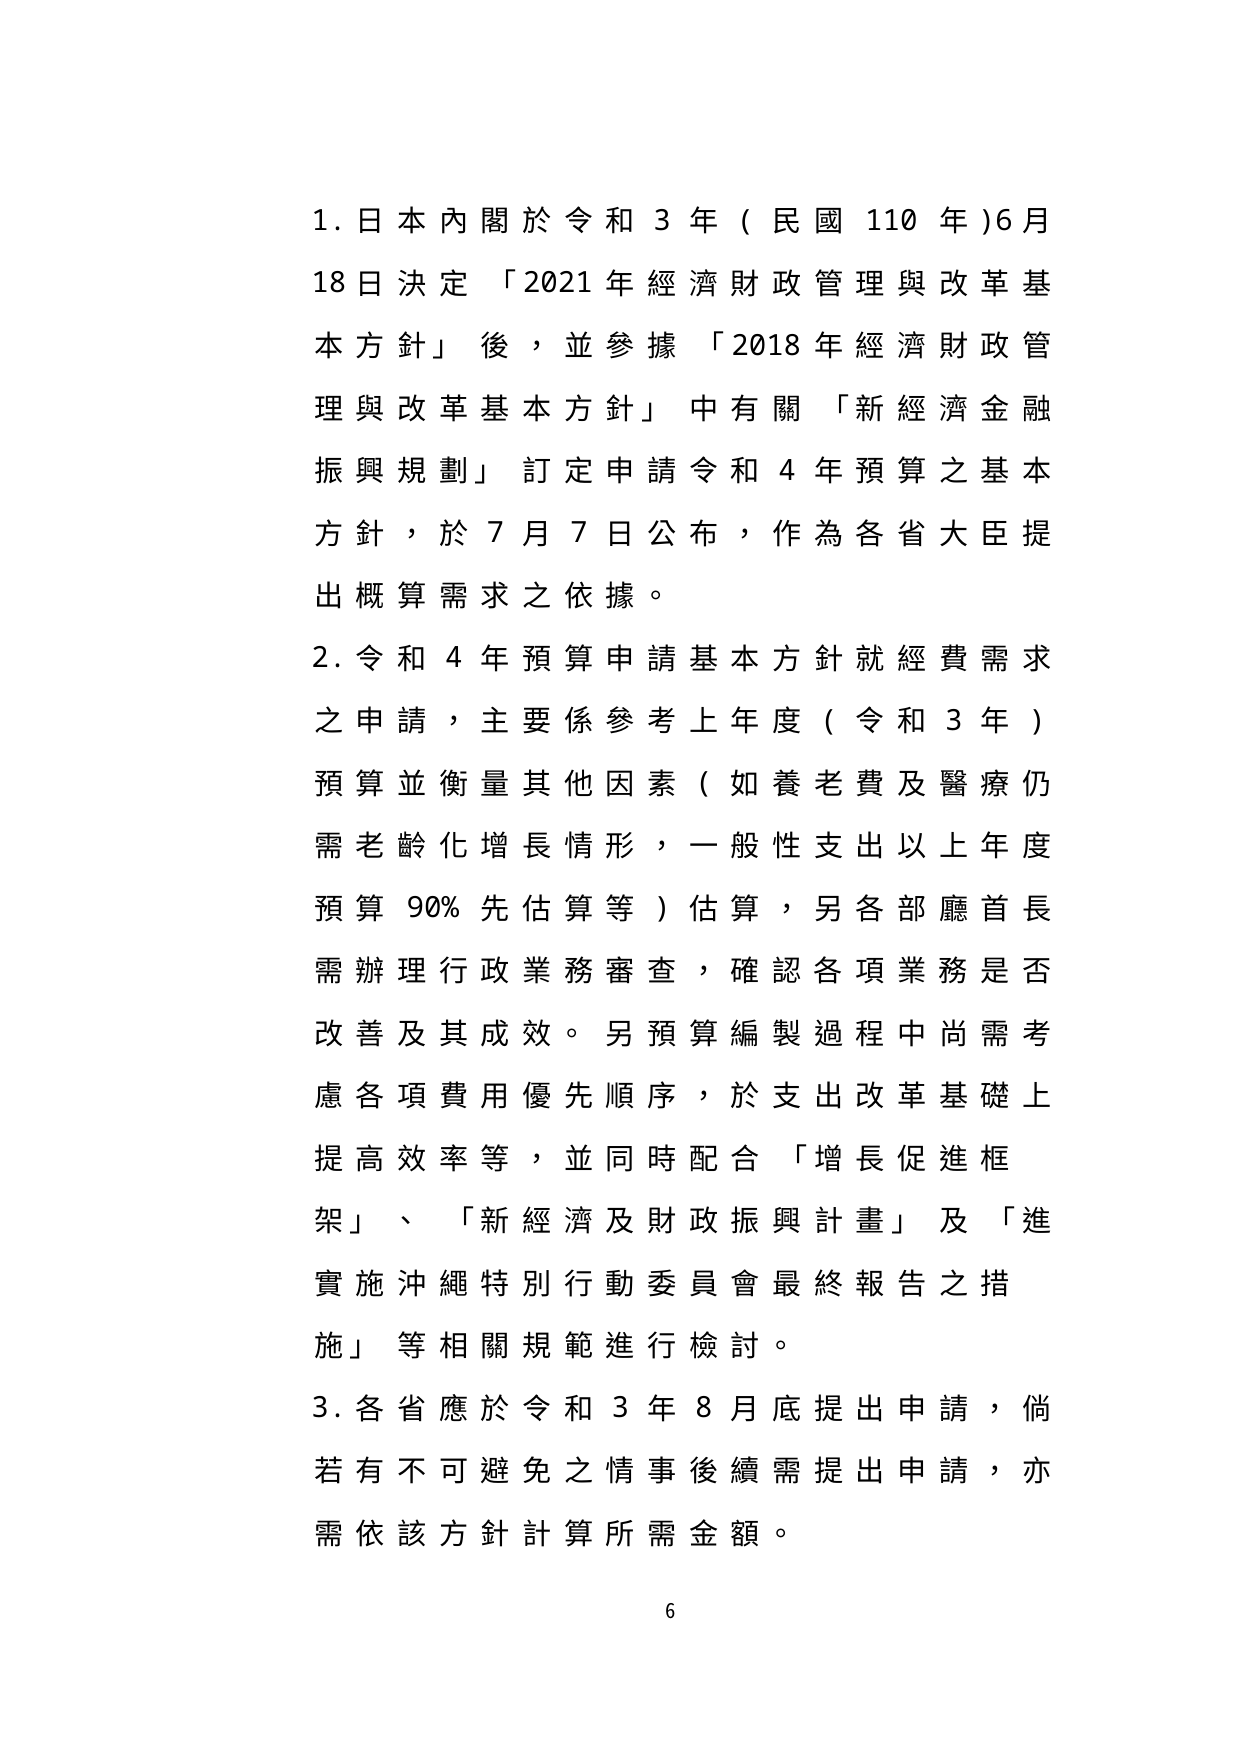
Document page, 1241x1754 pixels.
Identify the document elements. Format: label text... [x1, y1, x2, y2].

text 1.日本內閣於令和3年(民國110年)6月18日決定「2021年經濟財政管理與改革基本方針」後，並參據「2018年經濟財政管理與改革基本方針」中有關「新經濟金融振興規劃」訂定申請令和4年預算之基本方針，於7月7日公布，作為各省大臣提出概算需求之依據。 [271, 177, 1058, 615]
text 2.令和4年預算申請基本方針就經費需求之申請，主要係參考上年度(令和3年)預算並衡量其他因素(如養老費及醫療仍需老齡化增長情形，一般性支出以上年度預算90%先估算等)估算，另各部廳首長需辦理行政業務審查，確認各項業務是否改善及其成效。另預算編製過程中尚需考慮各項費用優先順序，於支出改革基礎上提高效率等，並同時配合「增長促進框架」、「新經濟及財政振興計畫」及「進實施沖繩特別行動委員會最終報告之措施」等相關規範進行檢討。 [271, 615, 1058, 1365]
text 3.各省應於令和3年8月底提出申請，倘若有不可避免之情事後續需提出申請，亦需依該方針計算所需金額。 [271, 1365, 1058, 1552]
